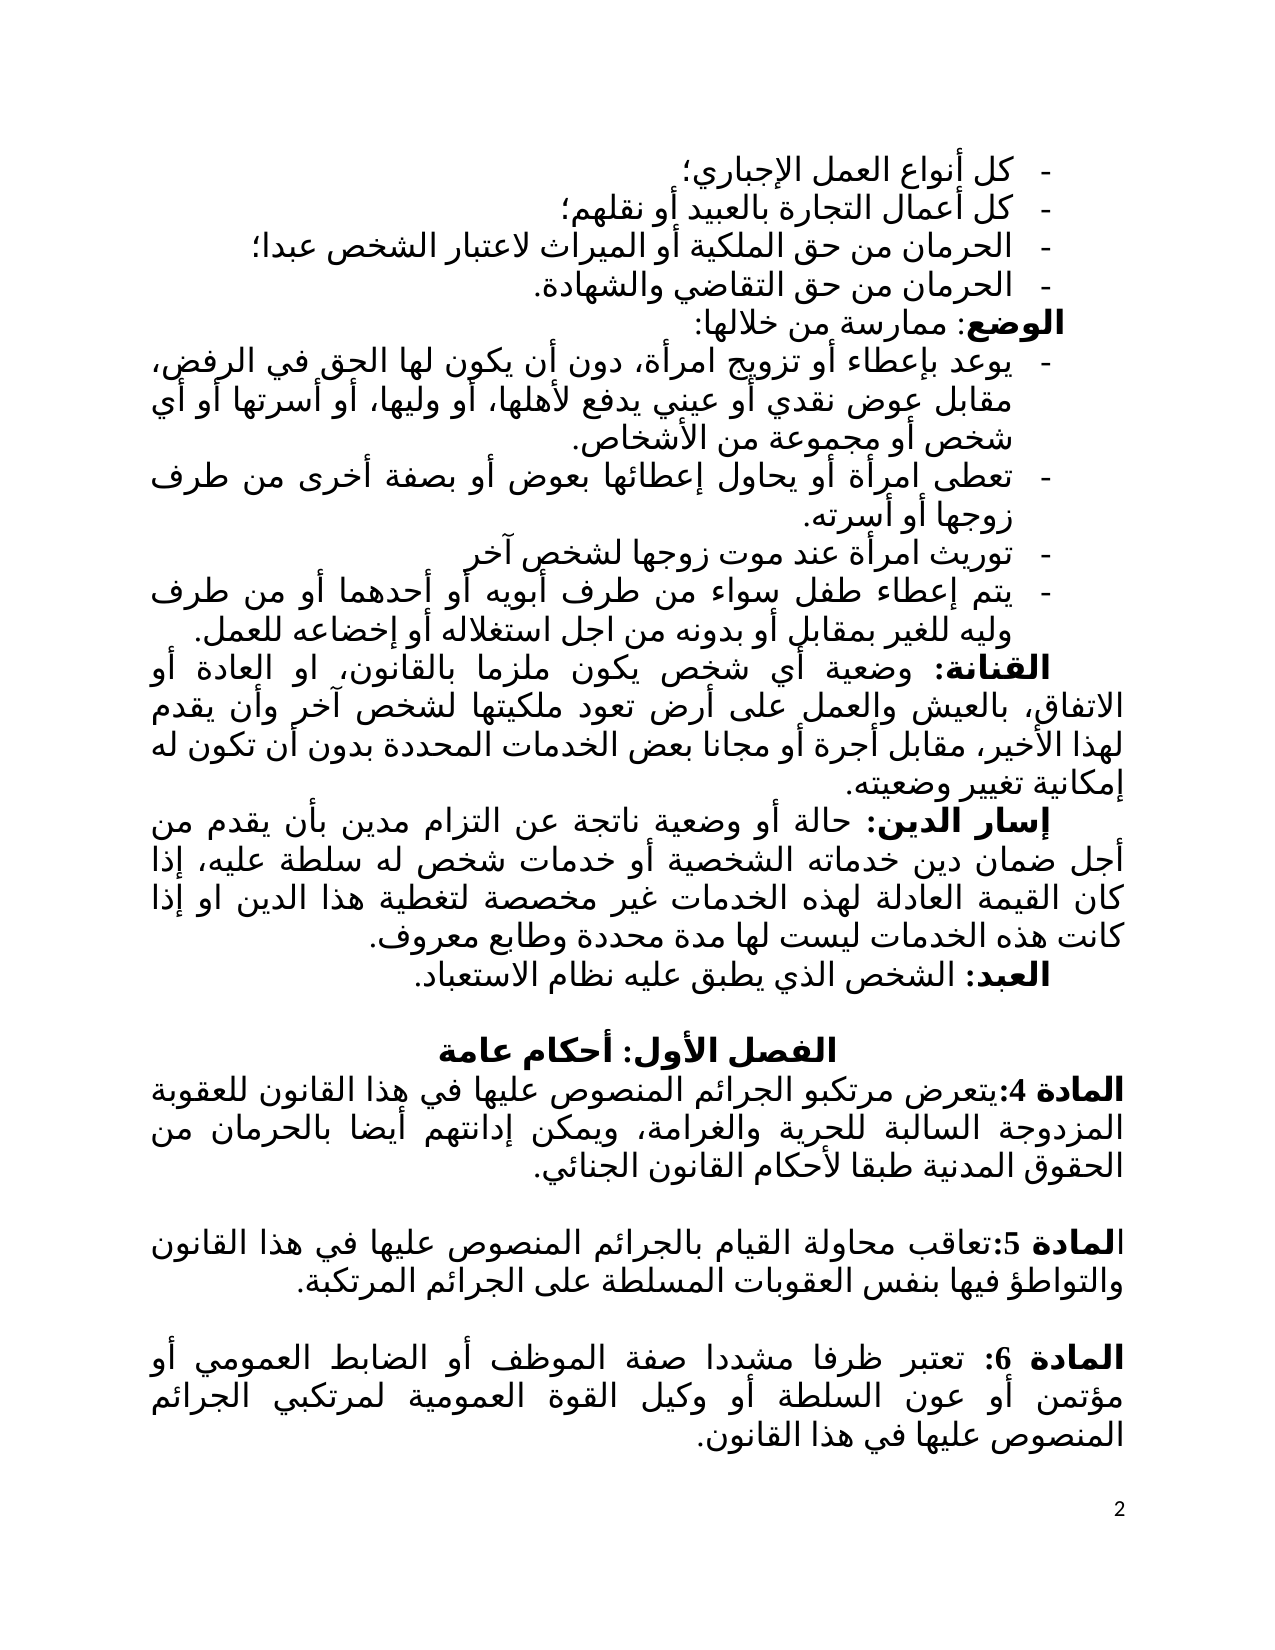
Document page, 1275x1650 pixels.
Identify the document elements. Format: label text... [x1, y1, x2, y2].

list تعطى امرأة أو يحاول إعطائها بعوض أو بصفة أخرى من طرف زوجها أو أسرته. [150, 457, 1051, 533]
list يتم إعطاء طفل سواء من طرف أبويه أو أحدهما أو من طرف وليه للغير بمقابل أو بدونه من اجل استغلاله أو إخضاعه للعمل. [150, 572, 1051, 648]
list الحرمان من حق الملكية أو الميراث لاعتبار الشخص عبدا؛ [150, 227, 1051, 265]
list كل أعمال التجارة بالعبيد أو نقلهم؛ [150, 188, 1051, 227]
text القنانة: وضعية أي شخص يكون ملزما بالقانون، او العادة أو الاتفاق، بالعيش والعمل على أرض تعود ملكيتها لشخص آخر وأن يقدم لهذا الأخير، مقابل أجرة أو مجانا بعض الخدمات المحددة بدون أن تكون له إمكانية تغيير وضعيته. [150, 648, 1125, 802]
text المادة 4:يتعرض مرتكبو الجرائم المنصوص عليها في هذا القانون للعقوبة المزدوجة السالبة للحرية والغرامة، ويمكن إدانتهم أيضا بالحرمان من الحقوق المدنية طبقا لأحكام القانون الجنائي. [150, 1070, 1125, 1185]
text العبد: الشخص الذي يطبق عليه نظام الاستعباد. [150, 955, 1125, 993]
text المادة 6: تعتبر ظرفا مشددا صفة الموظف أو الضابط العمومي أو مؤتمن أو عون السلطة أو وكيل القوة العمومية لمرتكبي الجرائم المنصوص عليها في هذا القانون. [150, 1338, 1125, 1453]
list يوعد بإعطاء أو تزويج امرأة، دون أن يكون لها الحق في الرفض، مقابل عوض نقدي أو عيني يدفع لأهلها، أو وليها، أو أسرتها أو أي شخص أو مجموعة من الأشخاص. [150, 342, 1051, 457]
text إسار الدين: حالة أو وضعية ناتجة عن التزام مدين بأن يقدم من أجل ضمان دين خدماته الشخصية أو خدمات شخص له سلطة عليه، إذا كان القيمة العادلة لهذه الخدمات غير مخصصة لتغطية هذا الدين او إذا كانت هذه الخدمات ليست لها مدة محددة وطابع معروف. [150, 802, 1125, 955]
text المادة 5:تعاقب محاولة القيام بالجرائم المنصوص عليها في هذا القانون والتواطؤ فيها بنفس العقوبات المسلطة على الجرائم المرتكبة. [150, 1223, 1125, 1300]
list الحرمان من حق التقاضي والشهادة. [150, 265, 1051, 303]
list توريث امرأة عند موت زوجها لشخص آخر [150, 533, 1051, 572]
list كل أنواع العمل الإجباري؛ [150, 150, 1051, 188]
subtitle الفصل الأول: أحكام عامة [150, 1032, 1125, 1070]
text الوضع: ممارسة من خلالها: [150, 303, 1125, 342]
